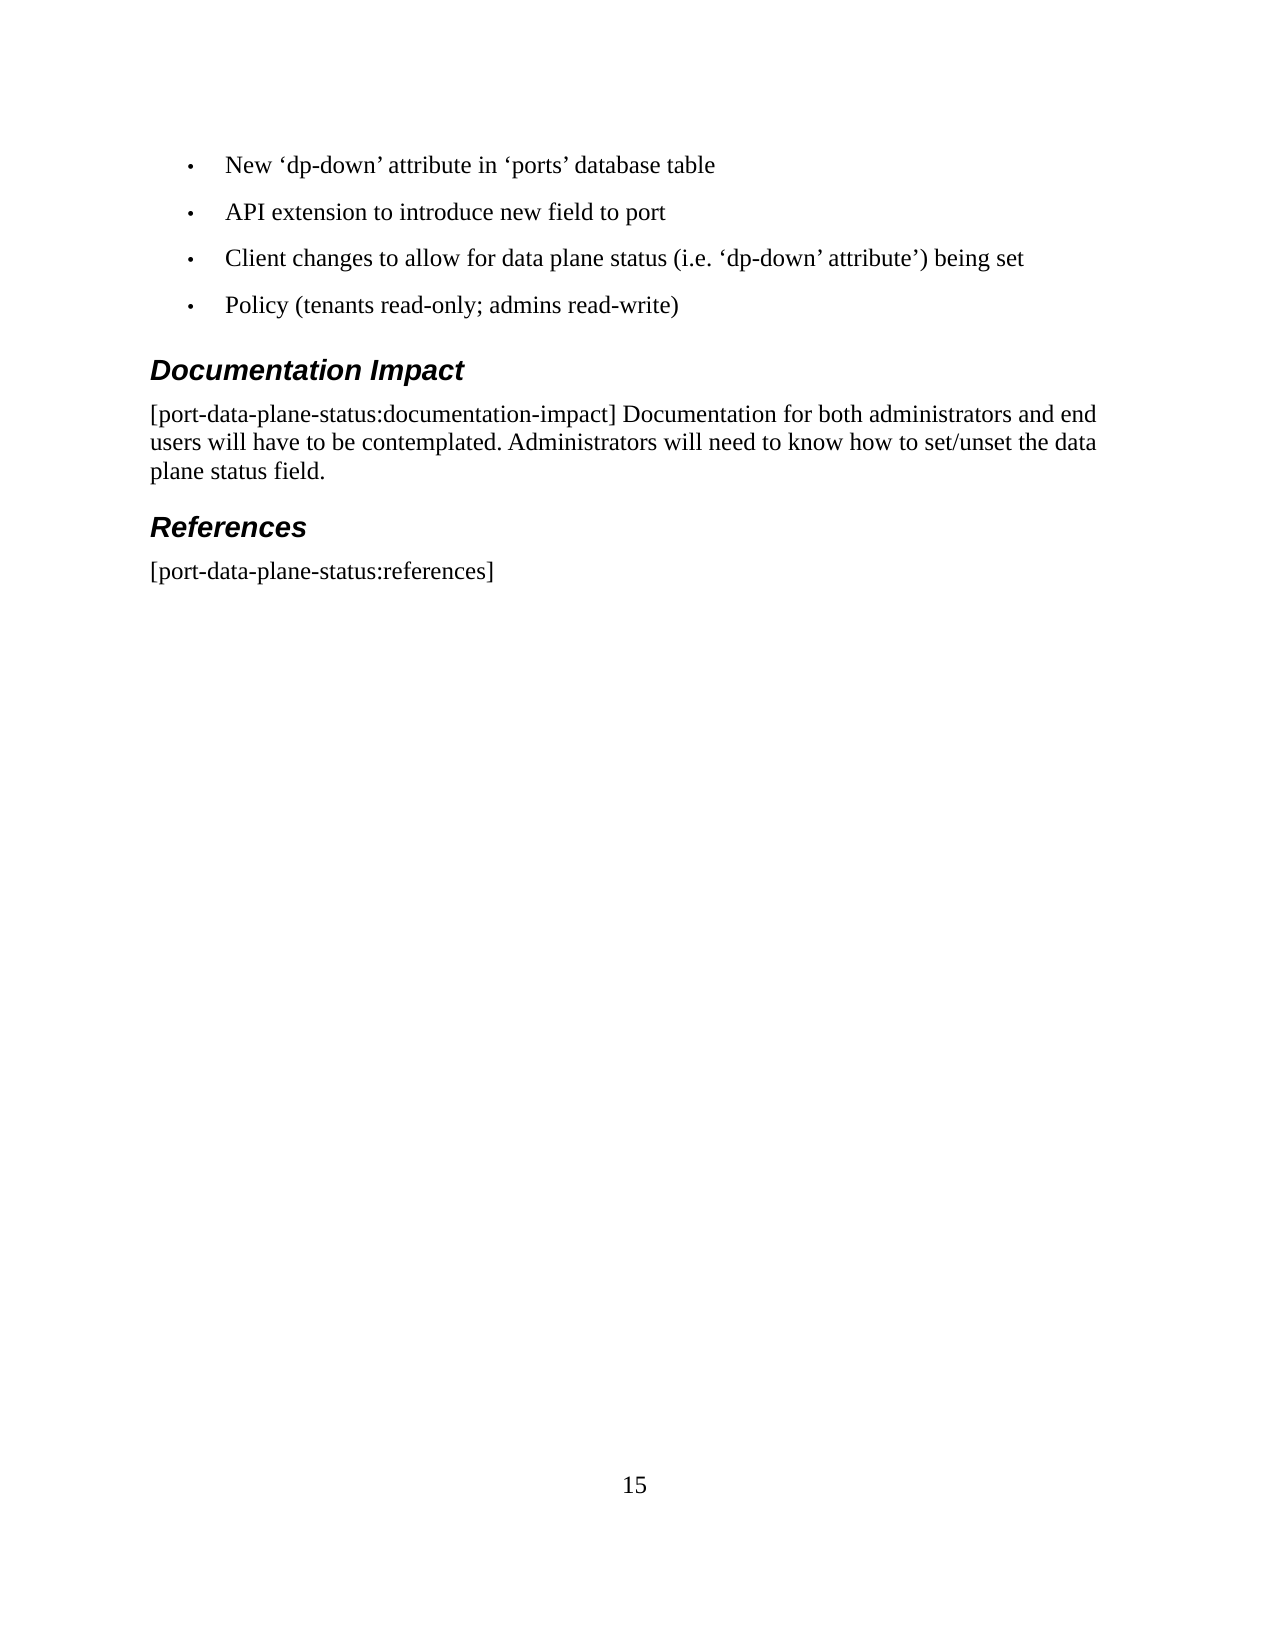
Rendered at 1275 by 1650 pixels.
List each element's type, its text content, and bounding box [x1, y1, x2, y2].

list Policy (tenants read-only; admins read-write) [187, 290, 1125, 319]
list New ‘dp-down’ attribute in ‘ports’ database table [187, 150, 1125, 179]
text [port-data-plane-status:references] [150, 556, 1125, 585]
subtitle References [150, 510, 1125, 543]
list Client changes to allow for data plane status (i.e. ‘dp-down’ attribute’) being set [187, 243, 1125, 272]
text [port-data-plane-status:documentation-impact] Documentation for both administrators and end users will have to be contemplated. Administrators will need to know how to set/unset the data plane status field. [150, 399, 1125, 485]
subtitle Documentation Impact [150, 353, 1125, 386]
list API extension to introduce new field to port [187, 197, 1125, 225]
